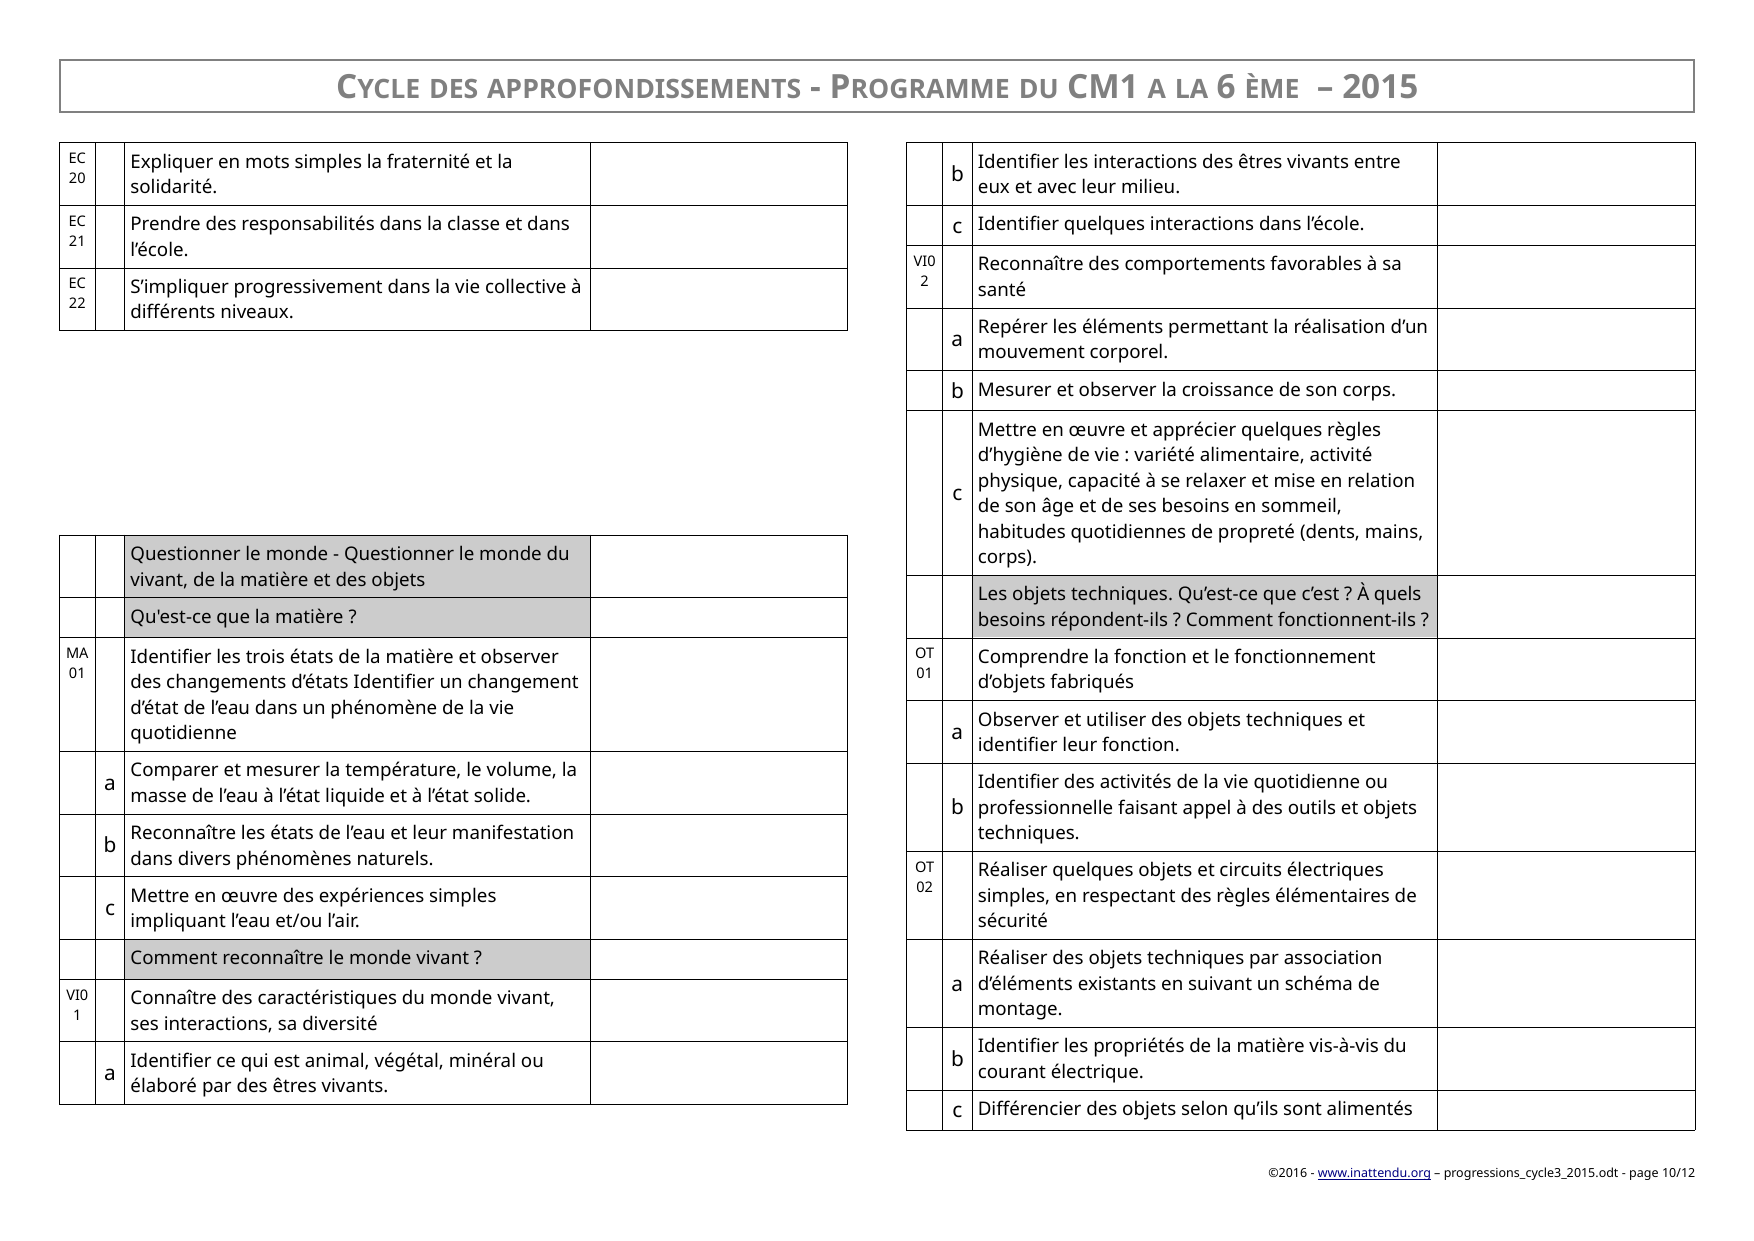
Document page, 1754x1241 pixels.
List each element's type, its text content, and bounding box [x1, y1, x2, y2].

table_cell [96, 638, 124, 751]
table_cell a [943, 940, 972, 1027]
table_cell [907, 143, 942, 205]
table_cell [591, 269, 847, 330]
table_cell [1438, 852, 1695, 939]
table_cell [60, 598, 95, 637]
table_cell b [943, 764, 972, 851]
table_cell [943, 639, 972, 700]
table_cell [907, 701, 942, 763]
table_cell Réaliser des objets techniques par association d’éléments existants en suivant un schéma de montage. [973, 940, 1437, 1027]
table_cell [96, 940, 124, 979]
table_cell OT02 [907, 852, 942, 939]
table_cell [1438, 701, 1695, 763]
table_cell [1438, 411, 1695, 575]
table_cell [943, 246, 972, 307]
table_cell [1438, 1028, 1695, 1089]
table_cell [1438, 1091, 1695, 1129]
table_cell VI01 [60, 980, 95, 1041]
table_cell [96, 206, 124, 267]
table_cell [96, 143, 124, 205]
table_cell [1438, 371, 1695, 410]
table_cell [907, 940, 942, 1027]
table_cell Observer et utiliser des objets techniques et identifier leur fonction. [973, 701, 1437, 763]
table_cell [1438, 206, 1695, 245]
table_cell Comparer et mesurer la température, le volume, la masse de l’eau à l’état liquide et à l’état solide. [125, 752, 590, 813]
table_cell [591, 877, 847, 939]
table_cell Comprendre la fonction et le fonctionnement d’objets fabriqués [973, 639, 1437, 700]
table_cell [60, 752, 95, 813]
table_cell b [96, 815, 124, 876]
table_cell Identifier les propriétés de la matière vis-à-vis du courant électrique. [973, 1028, 1437, 1089]
table_cell [60, 877, 95, 939]
table_header [60, 536, 95, 597]
table_cell Identifier les interactions des êtres vivants entre eux et avec leur milieu. [973, 143, 1437, 205]
table_cell c [943, 206, 972, 245]
table_cell [907, 309, 942, 370]
table_header Questionner le monde - Questionner le monde du vivant, de la matière et des objets [125, 536, 590, 597]
table_cell [591, 206, 847, 267]
table_header [591, 536, 847, 597]
table_cell [96, 269, 124, 330]
table_cell [1438, 246, 1695, 307]
table_cell [1438, 576, 1695, 637]
table_cell b [943, 143, 972, 205]
table_cell Reconnaître les états de l’eau et leur manifestation dans divers phénomènes naturels. [125, 815, 590, 876]
table_cell Identifier les trois états de la matière et observer des changements d’états Identifier un changement d’état de l’eau dans un phénomène de la vie quotidienne [125, 638, 590, 751]
table_cell Les objets techniques. Qu’est-ce que c’est ? À quels besoins répondent-ils ? Comment fonctionnent-ils ? [973, 576, 1437, 637]
table_cell [591, 940, 847, 979]
table_cell EC20 [60, 143, 95, 205]
table_cell VI02 [907, 246, 942, 307]
table_cell Identifier ce qui est animal, végétal, minéral ou élaboré par des êtres vivants. [125, 1042, 590, 1104]
table_header [96, 536, 124, 597]
table_cell [907, 764, 942, 851]
table_cell [1438, 764, 1695, 851]
table_cell c [96, 877, 124, 939]
table_cell Mettre en œuvre et apprécier quelques règles d’hygiène de vie : variété alimentaire, activité physique, capacité à se relaxer et mise en relation de son âge et de ses besoins en sommeil, habitudes quotidiennes de propreté (dents, mains, corps). [973, 411, 1437, 575]
table_cell Repérer les éléments permettant la réalisation d’un mouvement corporel. [973, 309, 1437, 370]
table_cell b [943, 371, 972, 410]
table_cell a [943, 309, 972, 370]
table_cell [591, 143, 847, 205]
table_cell [907, 411, 942, 575]
table_cell [1438, 639, 1695, 700]
table_cell [907, 1091, 942, 1129]
table_cell [96, 598, 124, 637]
table_cell [1438, 309, 1695, 370]
table_cell Identifier quelques interactions dans l’école. [973, 206, 1437, 245]
table_cell Reconnaître des comportements favorables à sa santé [973, 246, 1437, 307]
table_cell [60, 1042, 95, 1104]
table_cell c [943, 1091, 972, 1129]
table_cell [591, 980, 847, 1041]
table_cell [591, 752, 847, 813]
table_cell [1438, 940, 1695, 1027]
table_cell [907, 576, 942, 637]
table_cell Prendre des responsabilités dans la classe et dans l’école. [125, 206, 590, 267]
table_cell c [943, 411, 972, 575]
table_cell [591, 638, 847, 751]
table_cell [60, 815, 95, 876]
table_cell [1438, 143, 1695, 205]
table_cell Différencier des objets selon qu’ils sont alimentés [973, 1091, 1437, 1129]
table_cell S’impliquer progressivement dans la vie collective à différents niveaux. [125, 269, 590, 330]
table_cell OT01 [907, 639, 942, 700]
table_cell a [96, 1042, 124, 1104]
table_cell Identifier des activités de la vie quotidienne ou professionnelle faisant appel à des outils et objets techniques. [973, 764, 1437, 851]
table_cell Qu'est-ce que la matière ? [125, 598, 590, 637]
table_cell [591, 1042, 847, 1104]
table_cell [591, 598, 847, 637]
table_cell Mesurer et observer la croissance de son corps. [973, 371, 1437, 410]
table_cell Comment reconnaître le monde vivant ? [125, 940, 590, 979]
table_cell [60, 940, 95, 979]
table_cell Connaître des caractéristiques du monde vivant, ses interactions, sa diversité [125, 980, 590, 1041]
table_cell MA01 [60, 638, 95, 751]
table_cell [96, 980, 124, 1041]
table_cell Expliquer en mots simples la fraternité et la solidarité. [125, 143, 590, 205]
table_cell EC22 [60, 269, 95, 330]
table_cell Mettre en œuvre des expériences simples impliquant l’eau et/ou l’air. [125, 877, 590, 939]
table_cell a [943, 701, 972, 763]
table_cell [907, 371, 942, 410]
table_cell b [943, 1028, 972, 1089]
table_cell [943, 576, 972, 637]
table_cell [907, 206, 942, 245]
table_cell [907, 1028, 942, 1089]
table_cell [591, 815, 847, 876]
table_cell [943, 852, 972, 939]
table_cell EC21 [60, 206, 95, 267]
table_cell Réaliser quelques objets et circuits électriques simples, en respectant des règles élémentaires de sécurité [973, 852, 1437, 939]
table_cell a [96, 752, 124, 813]
